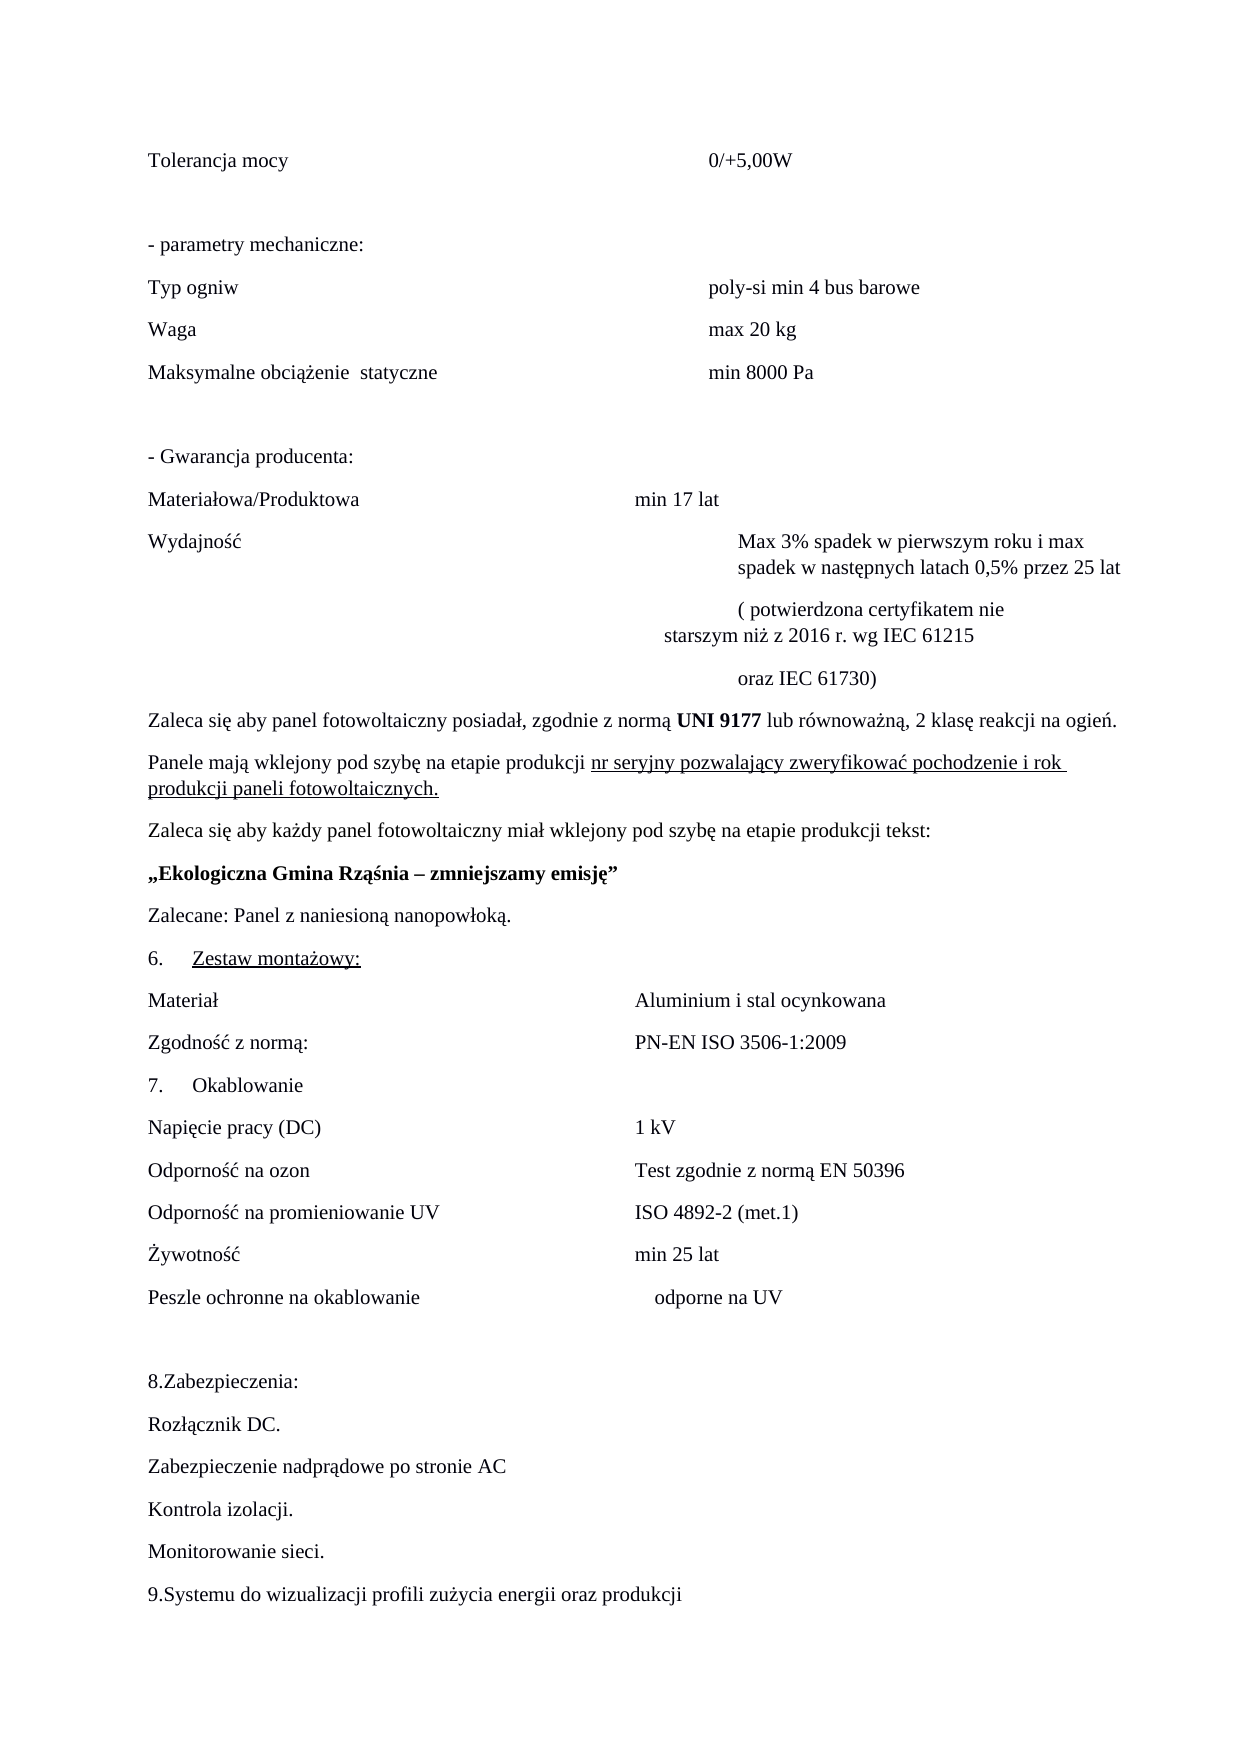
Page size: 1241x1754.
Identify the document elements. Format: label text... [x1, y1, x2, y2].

text Zgodność z normą: PN-EN ISO 3506-1:2009 [148, 1030, 1122, 1054]
text Odporność na promieniowanie UV ISO 4892-2 (met.1) [148, 1200, 1122, 1224]
text Żywotność min 25 lat [148, 1242, 1122, 1266]
text Panele mają wklejony pod szybę na etapie produkcji nr seryjny pozwalający zweryfikować pochodzenie i rok produkcji paneli fotowoltaicznych. [148, 750, 1122, 800]
text Monitorowanie sieci. [148, 1539, 1122, 1563]
text 9.Systemu do wizualizacji profili zużycia energii oraz produkcji [148, 1581, 1122, 1606]
text Napięcie pracy (DC) 1 kV [148, 1115, 1122, 1139]
text Zabezpieczenie nadprądowe po stronie AC [148, 1454, 1122, 1478]
list Tolerancja mocy 0/+5,00W [148, 148, 1122, 172]
list Waga max 20 kg [148, 317, 1122, 341]
text Peszle ochronne na okablowanie odporne na UV [148, 1285, 1122, 1309]
text 8.Zabezpieczenia: [148, 1369, 1122, 1393]
text „Ekologiczna Gmina Rząśnia – zmniejszamy emisję” [148, 861, 1122, 885]
text 7. Okablowanie [148, 1073, 1122, 1097]
text Odporność na ozon Test zgodnie z normą EN 50396 [148, 1157, 1122, 1182]
text Rozłącznik DC. [148, 1412, 1122, 1436]
list Maksymalne obciążenie statyczne min 8000 Pa [148, 359, 1122, 384]
list Materiałowa/Produktowa min 17 lat [148, 487, 1122, 511]
text 6. Zestaw montażowy: [148, 946, 1122, 969]
list Wydajność Max 3% spadek w pierwszym roku i max spadek w następnych latach 0,5% przez 25 lat [148, 529, 1122, 579]
list - Gwarancja producenta: [148, 444, 1122, 468]
list ( potwierdzona certyfikatem nie starszym niż z 2016 r. wg IEC 61215 [148, 597, 1122, 647]
text Zaleca się aby każdy panel fotowoltaiczny miał wklejony pod szybę na etapie produkcji tekst: [148, 818, 1122, 842]
list - parametry mechaniczne: [148, 232, 1122, 256]
text Zalecane: Panel z naniesioną nanopowłoką. [148, 903, 1122, 927]
text Materiał Aluminium i stal ocynkowana [148, 988, 1122, 1012]
text Kontrola izolacji. [148, 1497, 1122, 1521]
text Zaleca się aby panel fotowoltaiczny posiadał, zgodnie z normą UNI 9177 lub równoważną, 2 klasę reakcji na ogień. [148, 708, 1122, 732]
list Typ ogniw poly-si min 4 bus barowe [148, 275, 1122, 299]
list oraz IEC 61730) [148, 665, 1122, 689]
